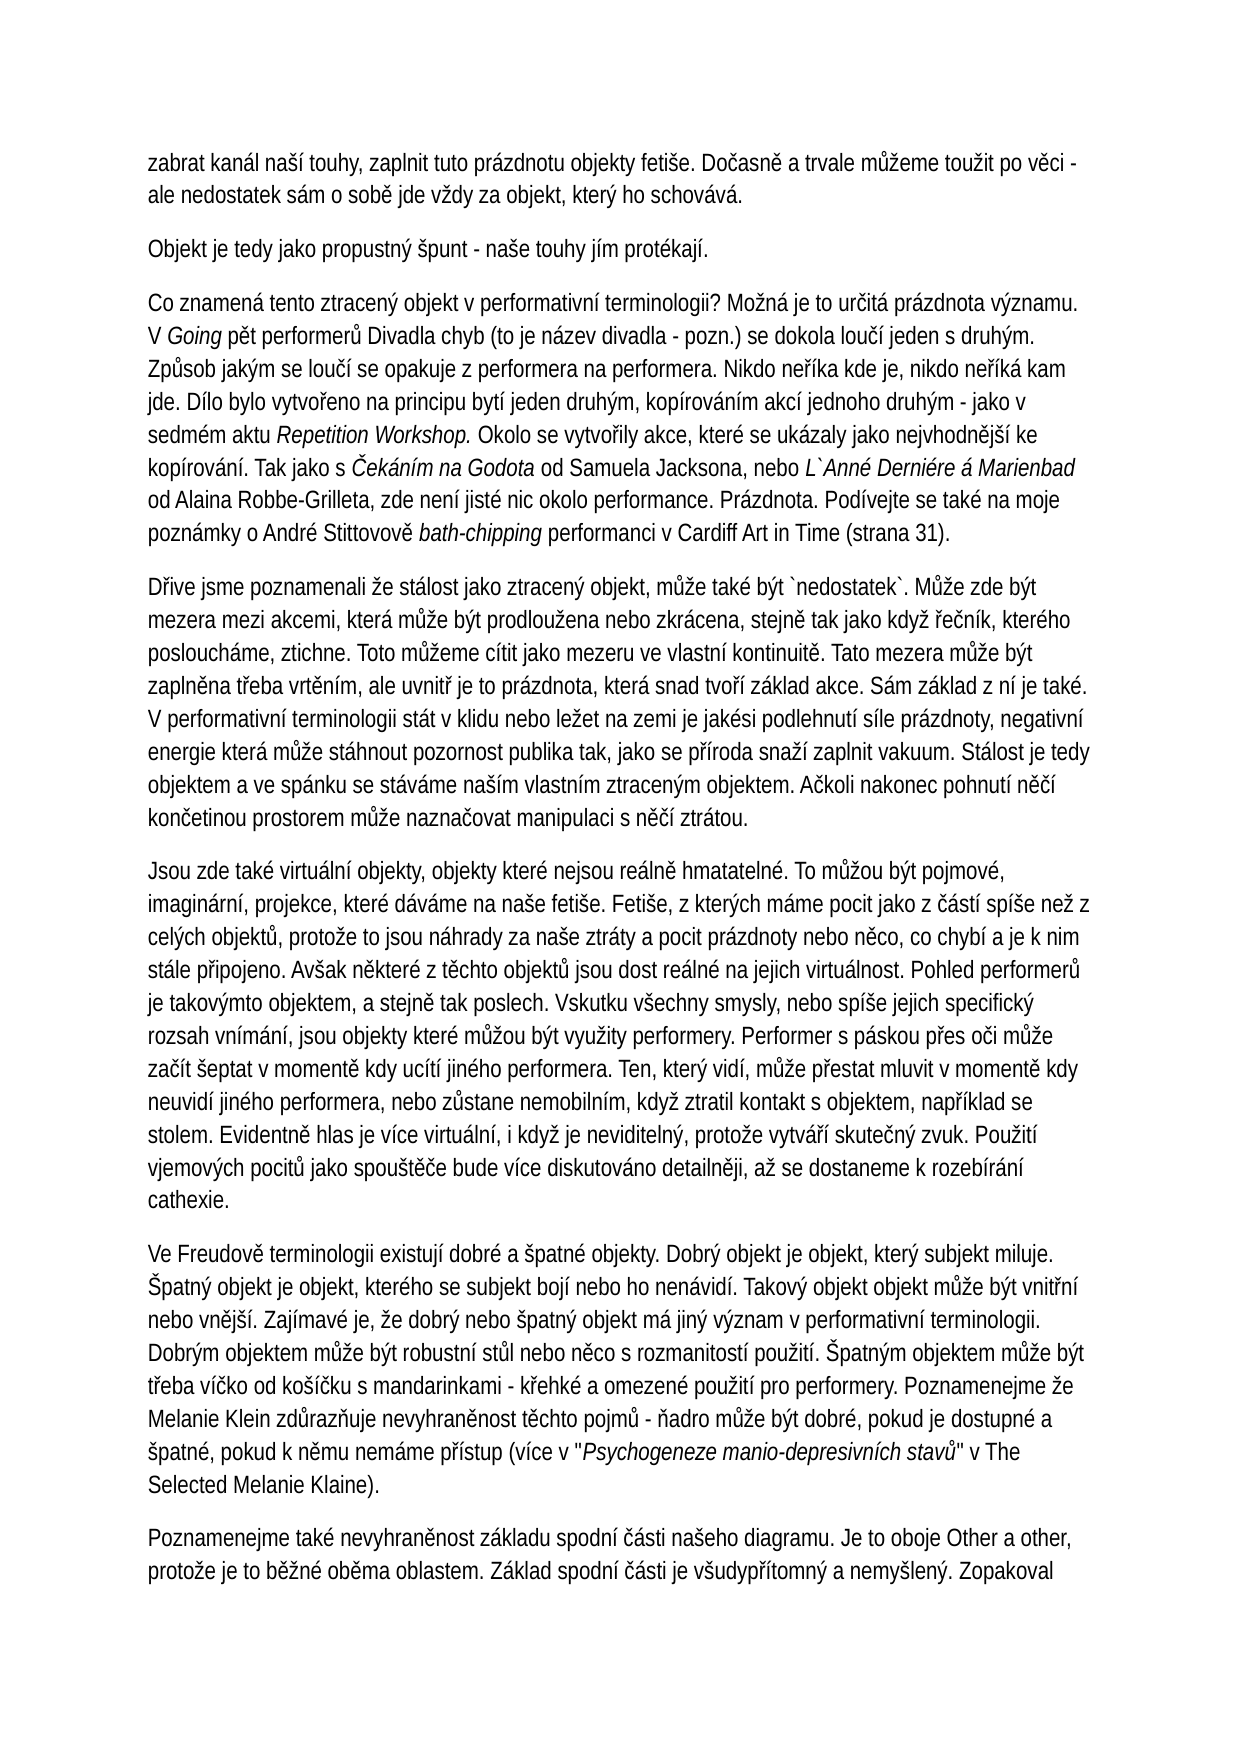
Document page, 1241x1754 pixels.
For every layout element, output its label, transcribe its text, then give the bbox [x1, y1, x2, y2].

text Co znamená tento ztracený objekt v performativní terminologii? Možná je to určitá prázdnota významu. V Going pět performerů Divadla chyb (to je název divadla - pozn.) se dokola loučí jeden s druhým. Způsob jakým se loučí se opakuje z performera na performera. Nikdo neříka kde je, nikdo neříká kam jde. Dílo bylo vytvořeno na principu bytí jeden druhým, kopírováním akcí jednoho druhým - jako v sedmém aktu Repetition Workshop. Okolo se vytvořily akce, které se ukázaly jako nejvhodnější ke kopírování. Tak jako s Čekáním na Godota od Samuela Jacksona, nebo L`Anné Derniére á Marienbad od Alaina Robbe-Grilleta, zde není jisté nic okolo performance. Prázdnota. Podívejte se také na moje poznámky o André Stittovově bath-chipping performanci v Cardiff Art in Time (strana 31). [148, 288, 1093, 547]
text Ve Freudově terminologii existují dobré a špatné objekty. Dobrý objekt je objekt, který subjekt miluje. Špatný objekt je objekt, kterého se subjekt bojí nebo ho nenávidí. Takový objekt objekt může být vnitřní nebo vnější. Zajímavé je, že dobrý nebo špatný objekt má jiný význam v performativní terminologii. Dobrým objektem může být robustní stůl nebo něco s rozmanitostí použití. Špatným objektem může být třeba víčko od košíčku s mandarinkami - křehké a omezené použití pro performery. Poznamenejme že Melanie Klein zdůrazňuje nevyhraněnost těchto pojmů - ňadro může být dobré, pokud je dostupné a špatné, pokud k němu nemáme přístup (více v "Psychogeneze manio-depresivních stavů" v The Selected Melanie Klaine). [148, 1239, 1093, 1498]
text Poznamenejme také nevyhraněnost základu spodní části našeho diagramu. Je to oboje Other a other, protože je to běžné oběma oblastem. Základ spodní části je všudypřítomný a nemyšlený. Zopakoval [148, 1523, 1093, 1585]
text Jsou zde také virtuální objekty, objekty které nejsou reálně hmatatelné. To můžou být pojmové, imaginární, projekce, které dáváme na naše fetiše. Fetiše, z kterých máme pocit jako z částí spíše než z celých objektů, protože to jsou náhrady za naše ztráty a pocit prázdnoty nebo něco, co chybí a je k nim stále připojeno. Avšak některé z těchto objektů jsou dost reálné na jejich virtuálnost. Pohled performerů je takovýmto objektem, a stejně tak poslech. Vskutku všechny smysly, nebo spíše jejich specifický rozsah vnímání, jsou objekty které můžou být využity performery. Performer s páskou přes oči může začít šeptat v momentě kdy ucítí jiného performera. Ten, který vidí, může přestat mluvit v momentě kdy neuvidí jiného performera, nebo zůstane nemobilním, když ztratil kontakt s objektem, například se stolem. Evidentně hlas je více virtuální, i když je neviditelný, protože vytváří skutečný zvuk. Použití vjemových pocitů jako spouštěče bude více diskutováno detailněji, až se dostaneme k rozebírání cathexie. [148, 856, 1093, 1214]
text Objekt je tedy jako propustný špunt - naše touhy jím protékají. [148, 234, 1093, 263]
text zabrat kanál naší touhy, zaplnit tuto prázdnotu objekty fetiše. Dočasně a trvale můžeme toužit po věci - ale nedostatek sám o sobě jde vždy za objekt, který ho schovává. [148, 148, 1093, 209]
text Dřive jsme poznamenali že stálost jako ztracený objekt, může také být `nedostatek`. Může zde být mezera mezi akcemi, která může být prodloužena nebo zkrácena, stejně tak jako když řečník, kterého posloucháme, ztichne. Toto můžeme cítit jako mezeru ve vlastní kontinuitě. Tato mezera může být zaplněna třeba vrtěním, ale uvnitř je to prázdnota, která snad tvoří základ akce. Sám základ z ní je také. V performativní terminologii stát v klidu nebo ležet na zemi je jakési podlehnutí síle prázdnoty, negativní energie která může stáhnout pozornost publika tak, jako se příroda snaží zaplnit vakuum. Stálost je tedy objektem a ve spánku se stáváme naším vlastním ztraceným objektem. Ačkoli nakonec pohnutí něčí končetinou prostorem může naznačovat manipulaci s něčí ztrátou. [148, 572, 1093, 831]
